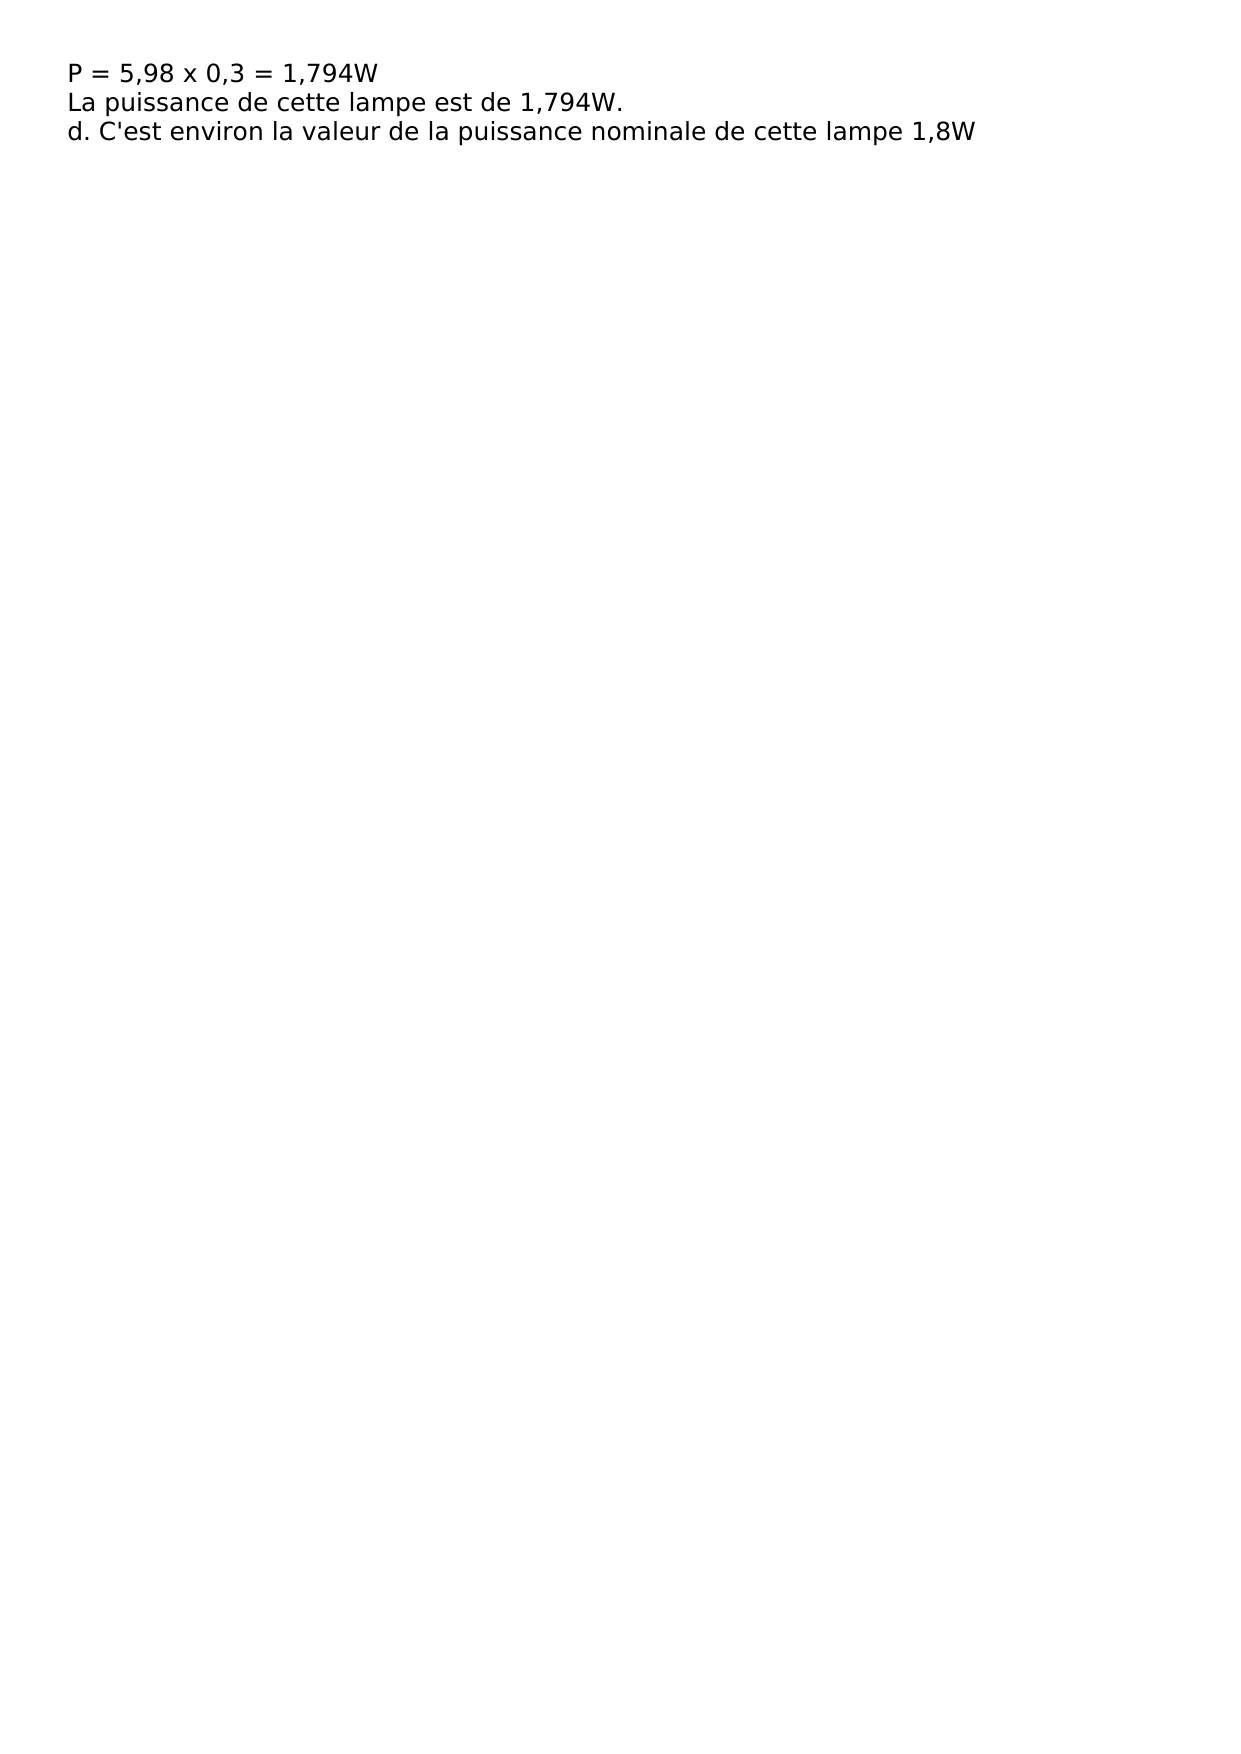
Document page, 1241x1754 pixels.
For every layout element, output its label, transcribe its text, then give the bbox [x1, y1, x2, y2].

text P = 5,98 x 0,3 = 1,794W La puissance de cette lampe est de 1,794W. d. C'est environ la valeur de la puissance nominale de cette lampe 1,8W [59, 59, 1181, 147]
